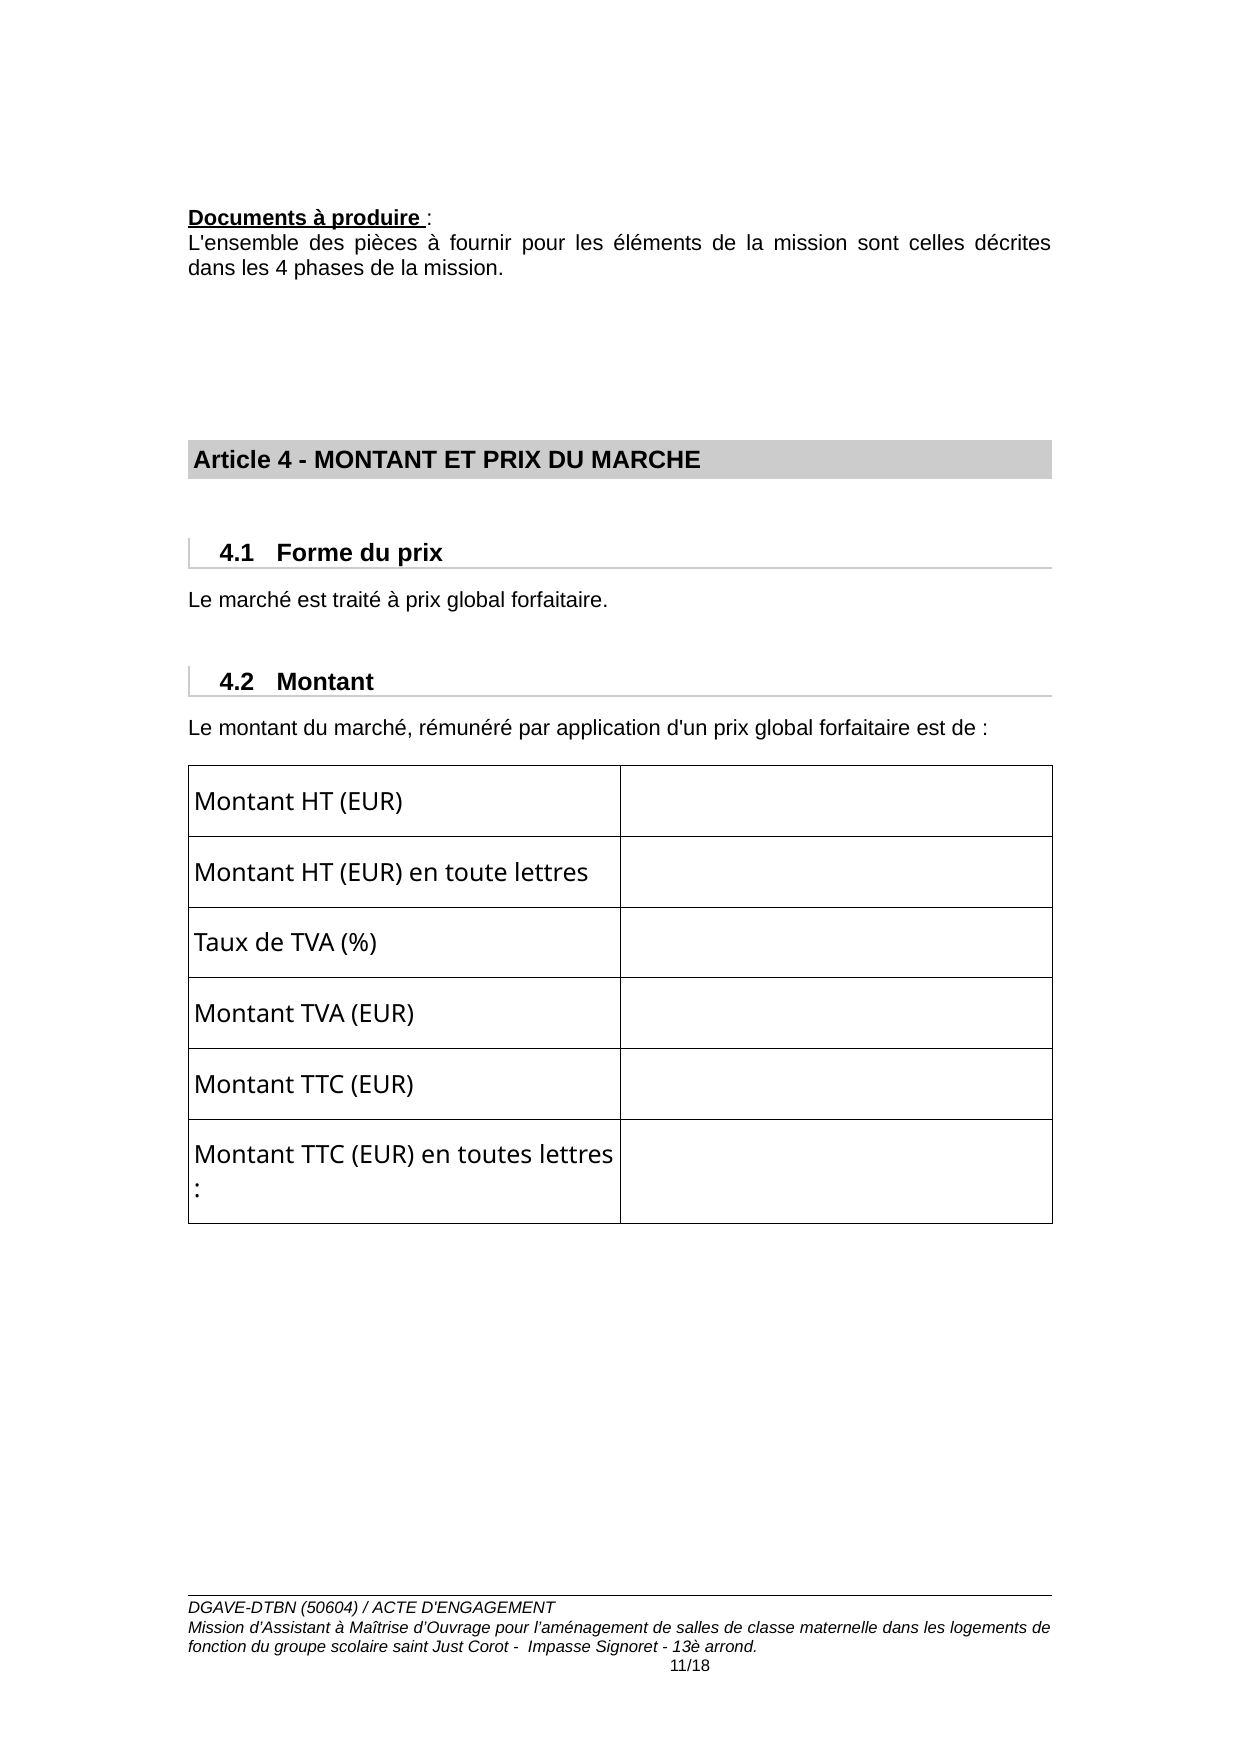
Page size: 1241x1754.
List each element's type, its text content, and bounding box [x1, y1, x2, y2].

table_cell [621, 837, 1052, 907]
table_cell Montant HT (EUR) en toute lettres [189, 837, 620, 907]
subtitle Montant [190, 666, 1052, 695]
table_cell Montant TTC (EUR) en toutes lettres : [189, 1120, 620, 1223]
text L'ensemble des pièces à fournir pour les éléments de la mission sont celles décrites dans les 4 phases de la mission. [188, 230, 1052, 280]
table_cell [621, 1049, 1052, 1118]
subtitle Forme du prix [190, 538, 1052, 567]
table_cell [621, 1120, 1052, 1223]
subtitle MONTANT ET PRIX DU MARCHE [190, 442, 1050, 477]
table_cell [621, 978, 1052, 1048]
table_cell [621, 908, 1052, 977]
table_cell Montant TVA (EUR) [189, 978, 620, 1048]
table_header [621, 766, 1052, 836]
table_cell Montant TTC (EUR) [189, 1049, 620, 1118]
text Le marché est traité à prix global forfaitaire. [188, 587, 1052, 612]
text Documents à produire : [188, 204, 1052, 230]
text Le montant du marché, rémunéré par application d'un prix global forfaitaire est de : [188, 715, 1052, 740]
table_header Montant HT (EUR) [189, 766, 620, 836]
table_cell Taux de TVA (%) [189, 908, 620, 977]
